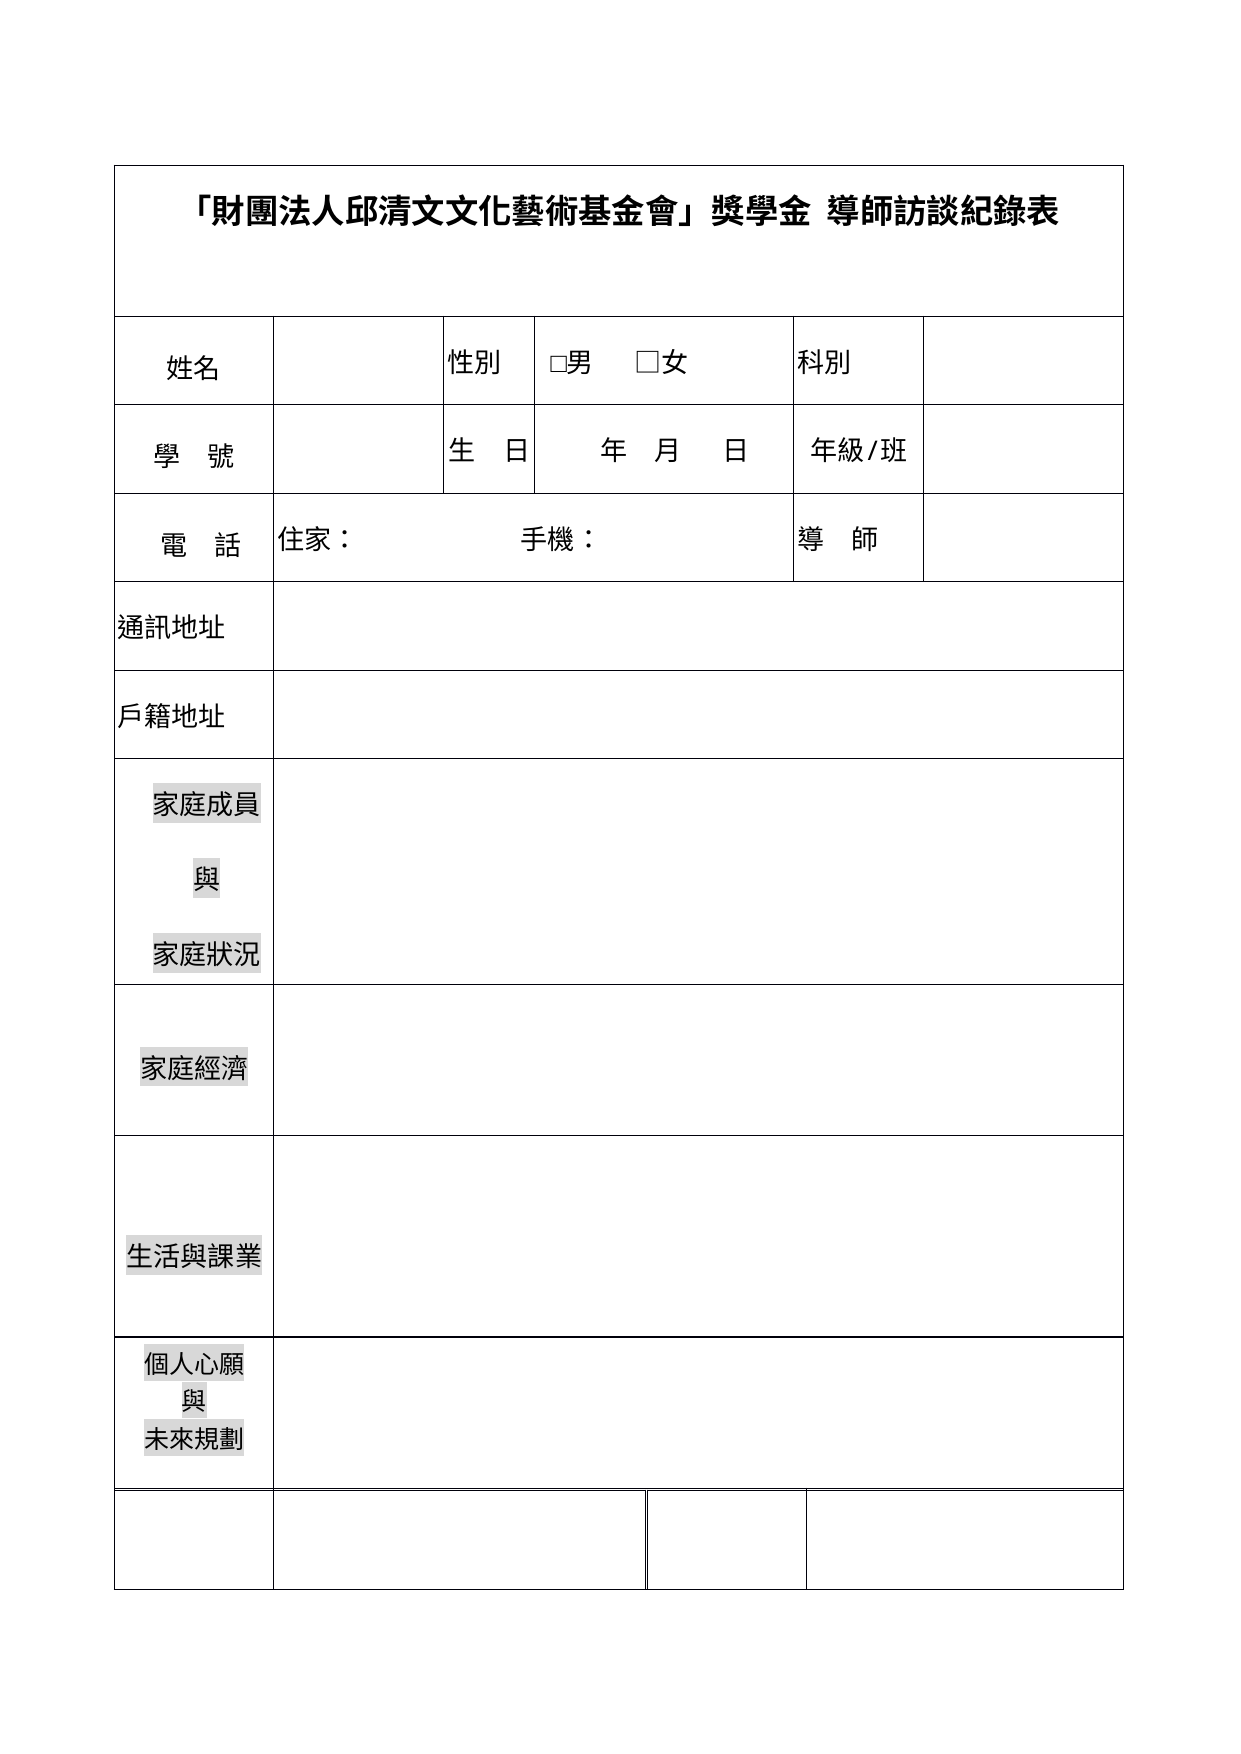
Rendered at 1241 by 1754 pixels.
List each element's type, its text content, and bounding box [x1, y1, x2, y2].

table_cell 科別 [794, 317, 923, 404]
table_cell 學 號 [115, 405, 273, 493]
table_cell [924, 405, 1123, 493]
table_cell [648, 1491, 806, 1588]
table_cell [274, 582, 1123, 670]
table_cell [924, 494, 1123, 581]
table_cell 姓名 [115, 317, 273, 404]
table_cell 家庭經濟 [115, 985, 273, 1135]
table_cell 生活與課業 [115, 1136, 273, 1336]
table_cell [274, 671, 1123, 758]
table_cell 個人心願 與 未來規劃 [115, 1338, 273, 1487]
table_cell [807, 1491, 1123, 1588]
table_cell [274, 1338, 1123, 1487]
table_cell 年級/班別 [794, 405, 923, 493]
table_cell [274, 985, 1123, 1135]
table_cell [924, 317, 1123, 404]
table_cell [274, 1136, 1123, 1336]
table_cell □男 □女 [535, 317, 793, 404]
table_cell 住家： 手機： [274, 494, 793, 581]
table_cell [274, 759, 1123, 984]
table_cell 性別 [444, 317, 534, 404]
table_cell 通訊地址 [115, 582, 273, 670]
table_cell [274, 405, 443, 493]
table_cell 生 日 [444, 405, 534, 493]
table_cell 年 月 日 [535, 405, 793, 493]
table_cell [274, 317, 443, 404]
table_cell 戶籍地址 [115, 671, 273, 758]
table_cell [274, 1491, 645, 1588]
table_cell [115, 1491, 273, 1588]
table_cell 電 話 [115, 494, 273, 581]
table_header 「財團法人邱清文文化藝術基金會」獎學金 導師訪談紀錄表 [115, 166, 1123, 316]
table_cell 導 師 [794, 494, 923, 581]
table_cell 家庭成員 與 家庭狀況 [115, 759, 273, 984]
